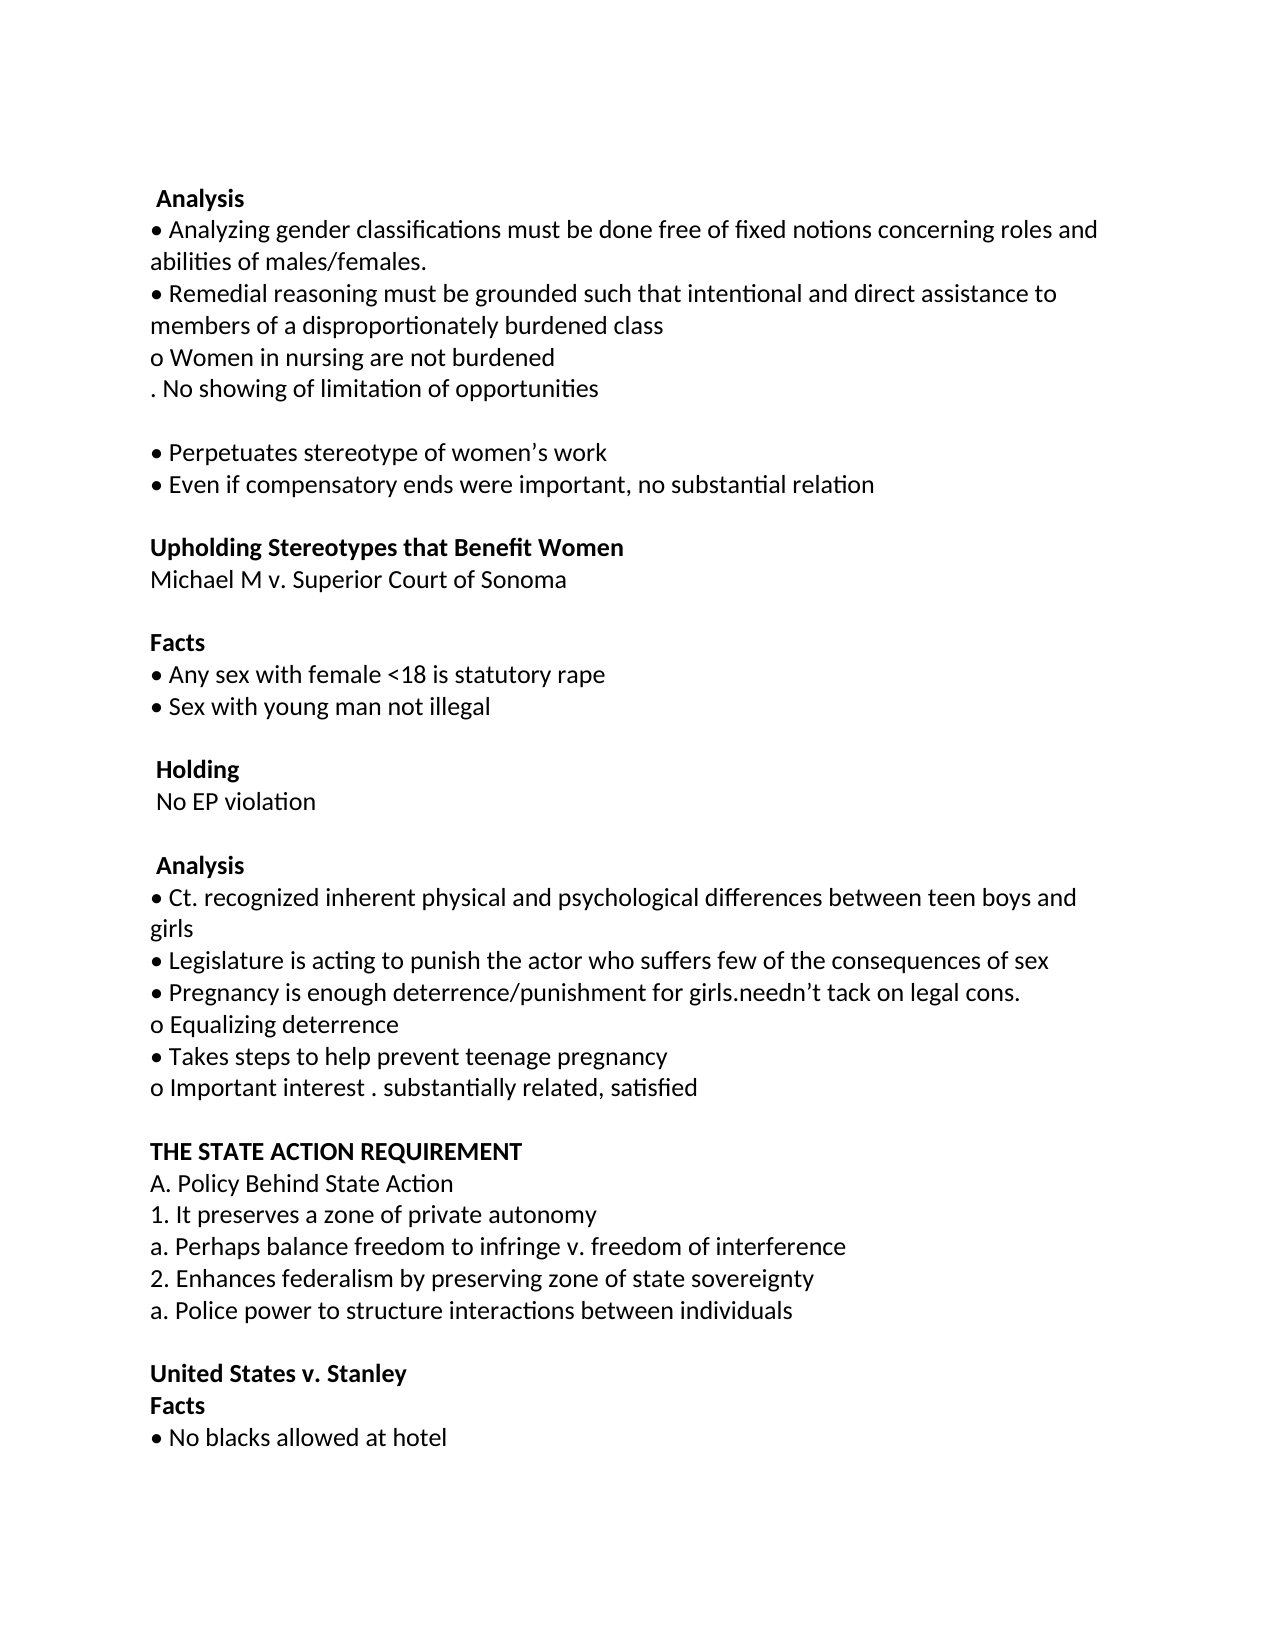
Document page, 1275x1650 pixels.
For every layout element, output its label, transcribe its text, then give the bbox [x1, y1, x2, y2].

text Facts [150, 627, 1125, 658]
text • Remedial reasoning must be grounded such that intentional and direct assistance to members of a disproportionately burdened class [150, 277, 1125, 341]
text • Legislature is acting to punish the actor who suffers few of the consequences of sex [150, 944, 1125, 976]
text a. Police power to structure interactions between individuals [150, 1294, 1125, 1326]
text Facts [150, 1389, 1125, 1421]
text • Even if compensatory ends were important, no substantial relation [150, 468, 1125, 499]
text o Women in nursing are not burdened [150, 341, 1125, 372]
text 1. It preserves a zone of private autonomy [150, 1198, 1125, 1230]
text • Perpetuates stereotype of women’s work [150, 436, 1125, 468]
text THE STATE ACTION REQUIREMENT [150, 1135, 1125, 1167]
text 2. Enhances federalism by preserving zone of state sovereignty [150, 1262, 1125, 1294]
text Michael M v. Superior Court of Sonoma [150, 563, 1125, 595]
text Holding [150, 754, 1125, 785]
text o Equalizing deterrence [150, 1008, 1125, 1039]
text A. Policy Behind State Action [150, 1167, 1125, 1198]
text No EP violation [150, 785, 1125, 817]
text • No blacks allowed at hotel [150, 1421, 1125, 1453]
text o Important interest . substantially related, satisfied [150, 1071, 1125, 1103]
text • Ct. recognized inherent physical and psychological differences between teen boys and girls [150, 881, 1125, 944]
text • Sex with young man not illegal [150, 690, 1125, 722]
text a. Perhaps balance freedom to infringe v. freedom of interference [150, 1230, 1125, 1262]
text Analysis [150, 182, 1125, 213]
text United States v. Stanley [150, 1357, 1125, 1389]
text . No showing of limitation of opportunities [150, 372, 1125, 404]
text • Any sex with female <18 is statutory rape [150, 658, 1125, 690]
text Upholding Stereotypes that Benefit Women [150, 531, 1125, 563]
text • Takes steps to help prevent teenage pregnancy [150, 1039, 1125, 1071]
text • Pregnancy is enough deterrence/punishment for girls.needn’t tack on legal cons. [150, 976, 1125, 1008]
text Analysis [150, 849, 1125, 881]
text • Analyzing gender classifications must be done free of fixed notions concerning roles and abilities of males/females. [150, 213, 1125, 277]
